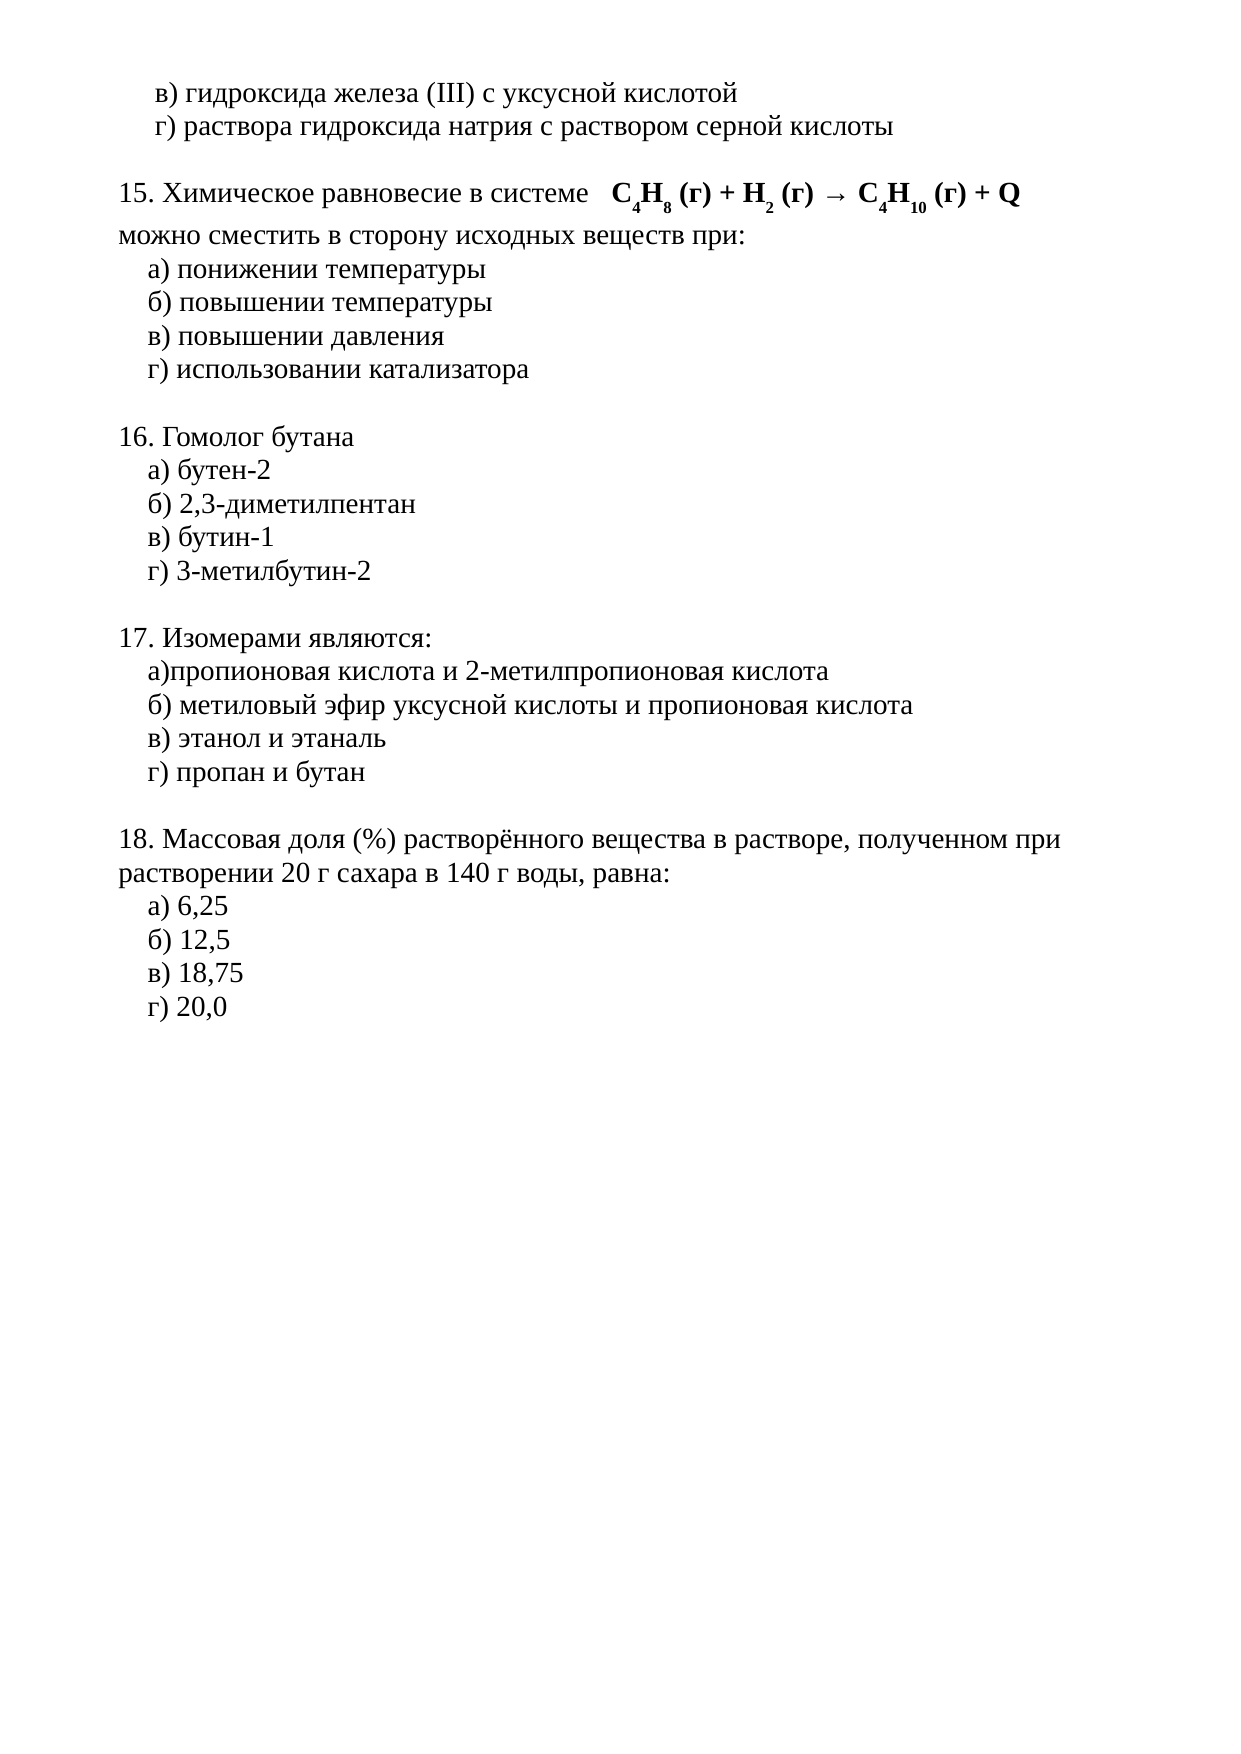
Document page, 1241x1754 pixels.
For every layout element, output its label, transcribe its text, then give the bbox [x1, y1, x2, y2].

text а) бутен-2 [118, 452, 1181, 486]
text б) 2,3-диметилпентан [118, 486, 1181, 519]
text в) этанол и этаналь [118, 721, 1181, 754]
text в) гидроксида железа (III) с уксусной кислотой [118, 75, 1181, 108]
text 15. Химическое равновесие в системе С4H8 (г) + H2 (г) → C4H10 (г) + Q [118, 176, 1181, 217]
text г) 3-метилбутин-2 [118, 553, 1181, 586]
text б) 12,5 [118, 922, 1181, 955]
text г) 20,0 [118, 989, 1181, 1022]
text а) 6,25 [118, 888, 1181, 922]
text растворении 20 г сахара в 140 г воды, равна: [118, 855, 1181, 888]
text в) 18,75 [118, 955, 1181, 989]
text г) использовании катализатора [118, 352, 1181, 385]
text можно сместить в сторону исходных веществ при: [118, 217, 1181, 251]
text г) раствора гидроксида натрия с раствором серной кислоты [118, 108, 1181, 142]
text 16. Гомолог бутана [118, 419, 1181, 452]
text г) пропан и бутан [118, 754, 1181, 788]
text б) повышении температуры [118, 284, 1181, 318]
text б) метиловый эфир уксусной кислоты и пропионовая кислота [118, 687, 1181, 721]
text 17. Изомерами являются: [118, 620, 1181, 653]
text в) бутин-1 [118, 519, 1181, 553]
text а) понижении температуры [118, 251, 1181, 284]
text а)пропионовая кислота и 2-метилпропионовая кислота [118, 653, 1181, 687]
text в) повышении давления [118, 318, 1181, 352]
text 18. Массовая доля (%) растворённого вещества в растворе, полученном при [118, 821, 1181, 855]
